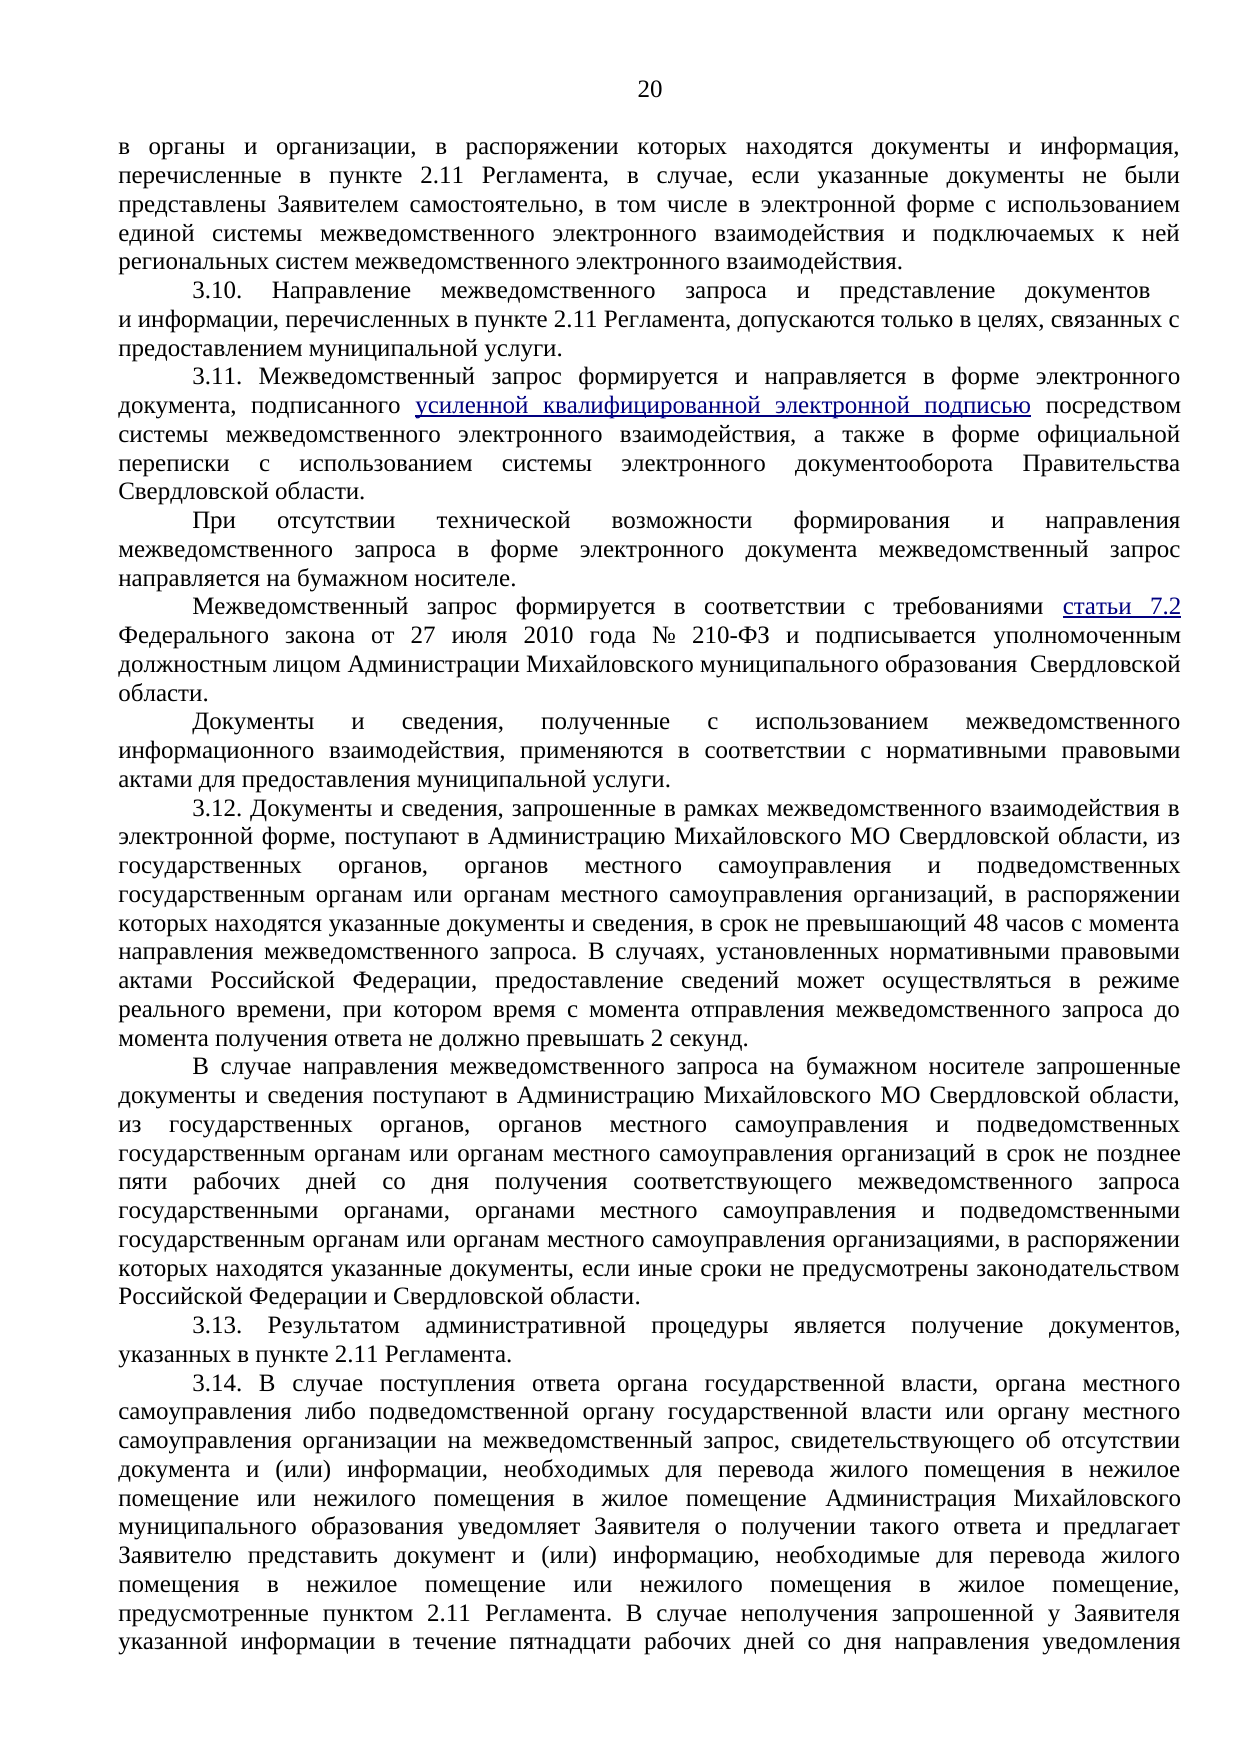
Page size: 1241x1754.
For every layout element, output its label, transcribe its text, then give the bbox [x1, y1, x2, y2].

text Документы и сведения, полученные с использованием межведомственного информационного взаимодействия, применяются в соответствии с нормативными правовыми актами для предоставления муниципальной услуги. [118, 706, 1181, 793]
text 3.10. Направление межведомственного запроса и представление документов и информации, перечисленных в пункте 2.11 Регламента, допускаются только в целях, связанных с предоставлением муниципальной услуги. [118, 275, 1181, 361]
text в органы и организации, в распоряжении которых находятся документы и информация, перечисленные в пункте 2.11 Регламента, в случае, если указанные документы не были представлены Заявителем самостоятельно, в том числе в электронной форме с использованием единой системы межведомственного электронного взаимодействия и подключаемых к ней региональных систем межведомственного электронного взаимодействия. [118, 131, 1181, 275]
text В случае направления межведомственного запроса на бумажном носителе запрошенные документы и сведения поступают в Администрацию Михайловского МО Свердловской области, из государственных органов, органов местного самоуправления и подведомственных государственным органам или органам местного самоуправления организаций в срок не позднее пяти рабочих дней со дня получения соответствующего межведомственного запроса государственными органами, органами местного самоуправления и подведомственными государственным органам или органам местного самоуправления организациями, в распоряжении которых находятся указанные документы, если иные сроки не предусмотрены законодательством Российской Федерации и Свердловской области. [118, 1051, 1181, 1310]
text Межведомственный запрос формируется в соответствии с требованиями статьи 7.2 Федерального закона от 27 июля 2010 года № 210-ФЗ и подписывается уполномоченным должностным лицом Администрации Михайловского муниципального образования Свердловской области. [118, 591, 1181, 706]
text 3.11. Межведомственный запрос формируется и направляется в форме электронного документа, подписанного усиленной квалифицированной электронной подписью посредством системы межведомственного электронного взаимодействия, а также в форме официальной переписки с использованием системы электронного документооборота Правительства Свердловской области. [118, 361, 1181, 505]
text При отсутствии технической возможности формирования и направления межведомственного запроса в форме электронного документа межведомственный запрос направляется на бумажном носителе. [118, 505, 1181, 591]
text 3.12. Документы и сведения, запрошенные в рамках межведомственного взаимодействия в электронной форме, поступают в Администрацию Михайловского МО Свердловской области, из государственных органов, органов местного самоуправления и подведомственных государственным органам или органам местного самоуправления организаций, в распоряжении которых находятся указанные документы и сведения, в срок не превышающий 48 часов с момента направления межведомственного запроса. В случаях, установленных нормативными правовыми актами Российской Федерации, предоставление сведений может осуществляться в режиме реального времени, при котором время с момента отправления межведомственного запроса до момента получения ответа не должно превышать 2 секунд. [118, 793, 1181, 1051]
text 3.14. В случае поступления ответа органа государственной власти, органа местного самоуправления либо подведомственной органу государственной власти или органу местного самоуправления организации на межведомственный запрос, свидетельствующего об отсутствии документа и (или) информации, необходимых для перевода жилого помещения в нежилое помещение или нежилого помещения в жилое помещение Администрация Михайловского муниципального образования уведомляет Заявителя о получении такого ответа и предлагает Заявителю представить документ и (или) информацию, необходимые для перевода жилого помещения в нежилое помещение или нежилого помещения в жилое помещение, предусмотренные пунктом 2.11 Регламента. В случае неполучения запрошенной у Заявителя указанной информации в течение пятнадцати рабочих дней со дня направления уведомления [118, 1368, 1181, 1655]
text 3.13. Результатом административной процедуры является получение документов, указанных в пункте 2.11 Регламента. [118, 1310, 1181, 1368]
